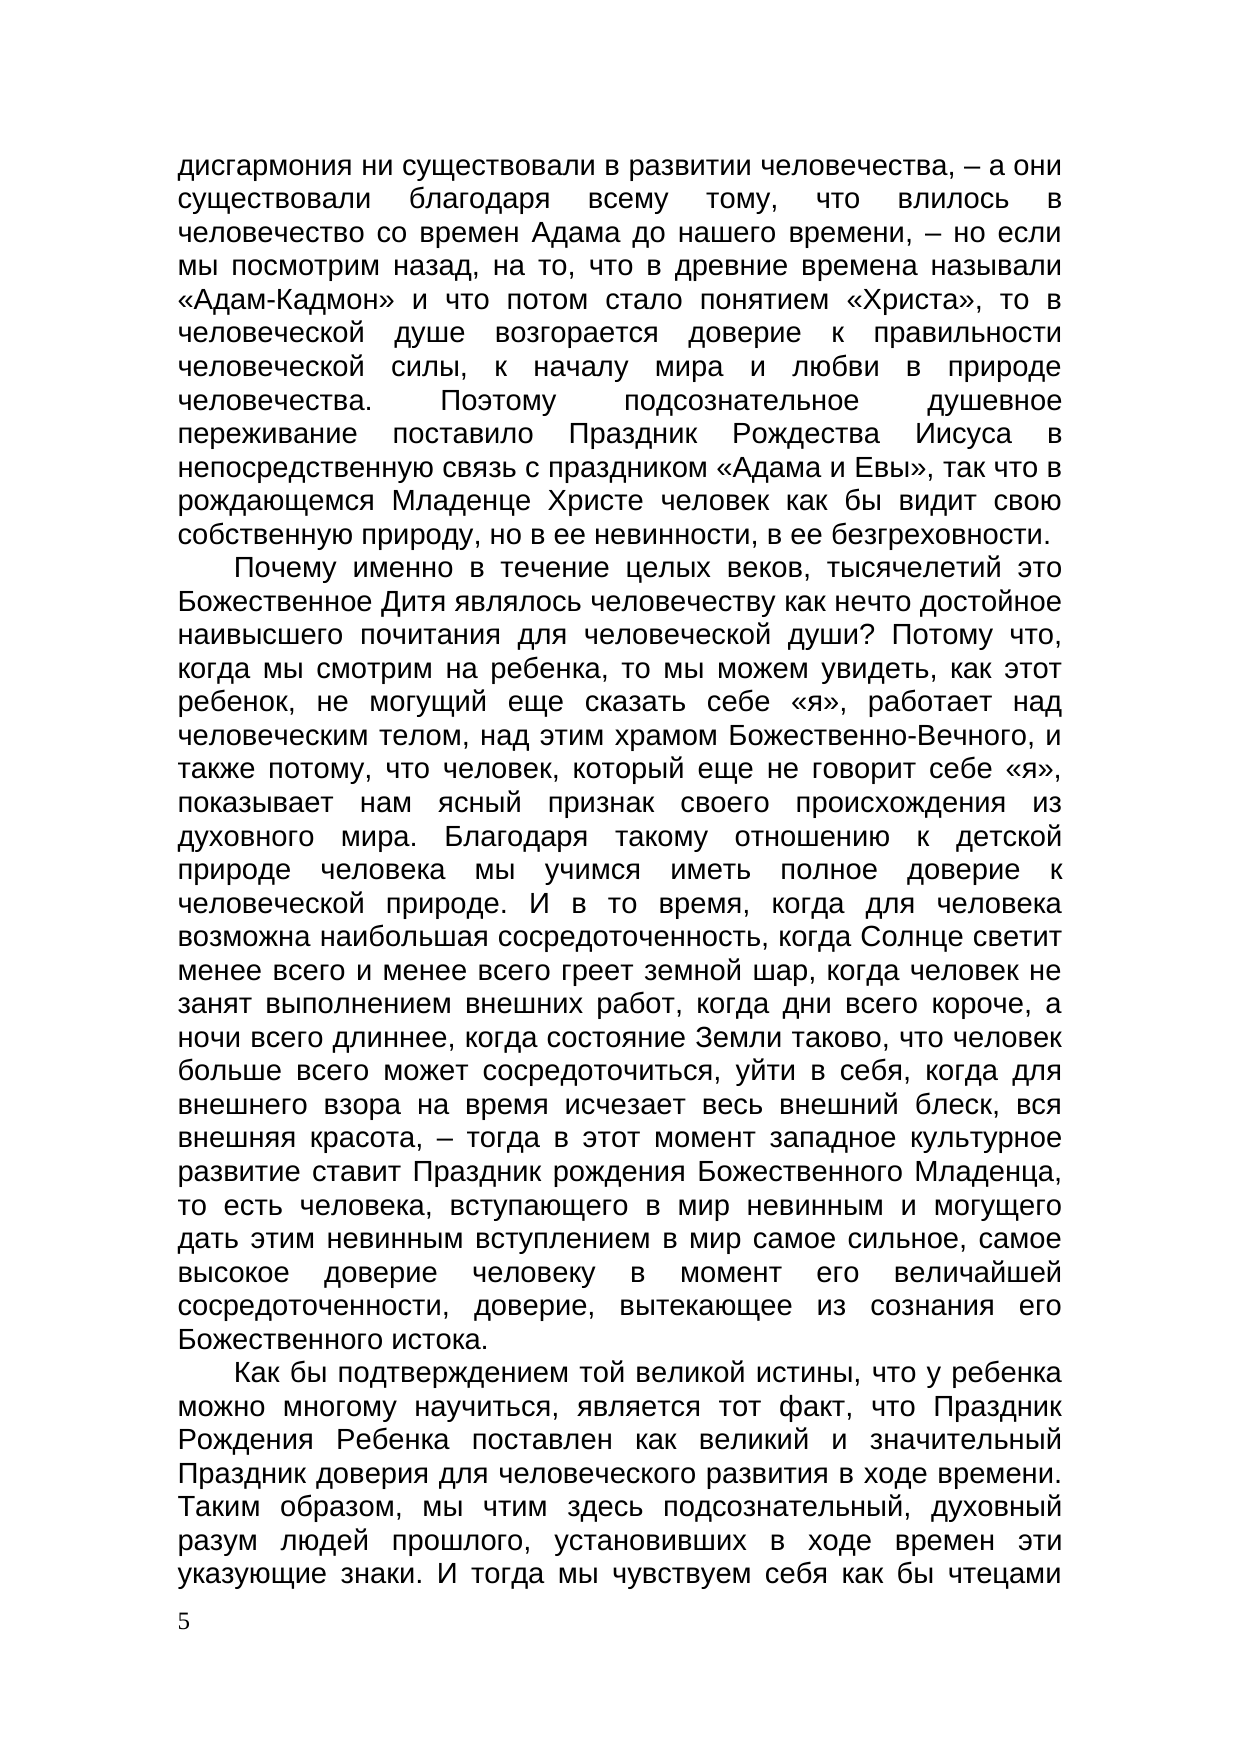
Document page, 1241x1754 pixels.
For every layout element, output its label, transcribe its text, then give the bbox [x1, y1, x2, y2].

text дисгармония ни существовали в развитии человечества, – а они существовали благодаря всему тому, что влилось в человечество со времен Адама до нашего времени, – но если мы посмотрим назад, на то, что в древние времена называли «Адам-Кадмон» и что потом стало понятием «Христа», то в человеческой душе возгорается доверие к правильности человеческой силы, к началу мира и любви в природе человечества. Поэтому подсознательное душевное переживание поставило Праздник Рождества Иисуса в непосредственную связь с праздником «Адама и Евы», так что в рождающемся Младенце Христе человек как бы видит свою собственную природу, но в ее невинности, в ее безгреховности. [177, 148, 1063, 550]
text Почему именно в течение целых веков, тысячелетий это Божественное Дитя являлось человечеству как нечто достойное наивысшего почитания для человеческой души? Потому что, когда мы смотрим на ребенка, то мы можем увидеть, как этот ребенок, не могущий еще сказать себе «я», работает над человеческим телом, над этим храмом Божественно-Вечного, и также потому, что человек, который еще не говорит себе «я», показывает нам ясный признак своего происхождения из духовного мира. Благодаря такому отношению к детской природе человека мы учимся иметь полное доверие к человеческой природе. И в то время, когда для человека возможна наибольшая сосредоточенность, когда Солнце светит менее всего и менее всего греет земной шар, когда человек не занят выполнением внешних работ, когда дни всего короче, а ночи всего длиннее, когда состояние Земли таково, что человек больше всего может сосредоточиться, уйти в себя, когда для внешнего взора на время исчезает весь внешний блеск, вся внешняя красота, – тогда в этот момент западное культурное развитие ставит Праздник рождения Божественного Младенца, то есть человека, вступающего в мир невинным и могущего дать этим невинным вступлением в мир самое сильное, самое высокое доверие человеку в момент его величайшей сосредоточенности, доверие, вытекающее из сознания его Божественного истока. [177, 550, 1063, 1355]
text Как бы подтверждением той великой истины, что у ребенка можно многому научиться, является тот факт, что Праздник Рождения Ребенка поставлен как великий и значительный Праздник доверия для человеческого развития в ходе времени. Таким образом, мы чтим здесь подсознательный, духовный разум людей прошлого, установивших в ходе времен эти указующие знаки. И тогда мы чувствуем себя как бы чтецами [177, 1355, 1063, 1590]
